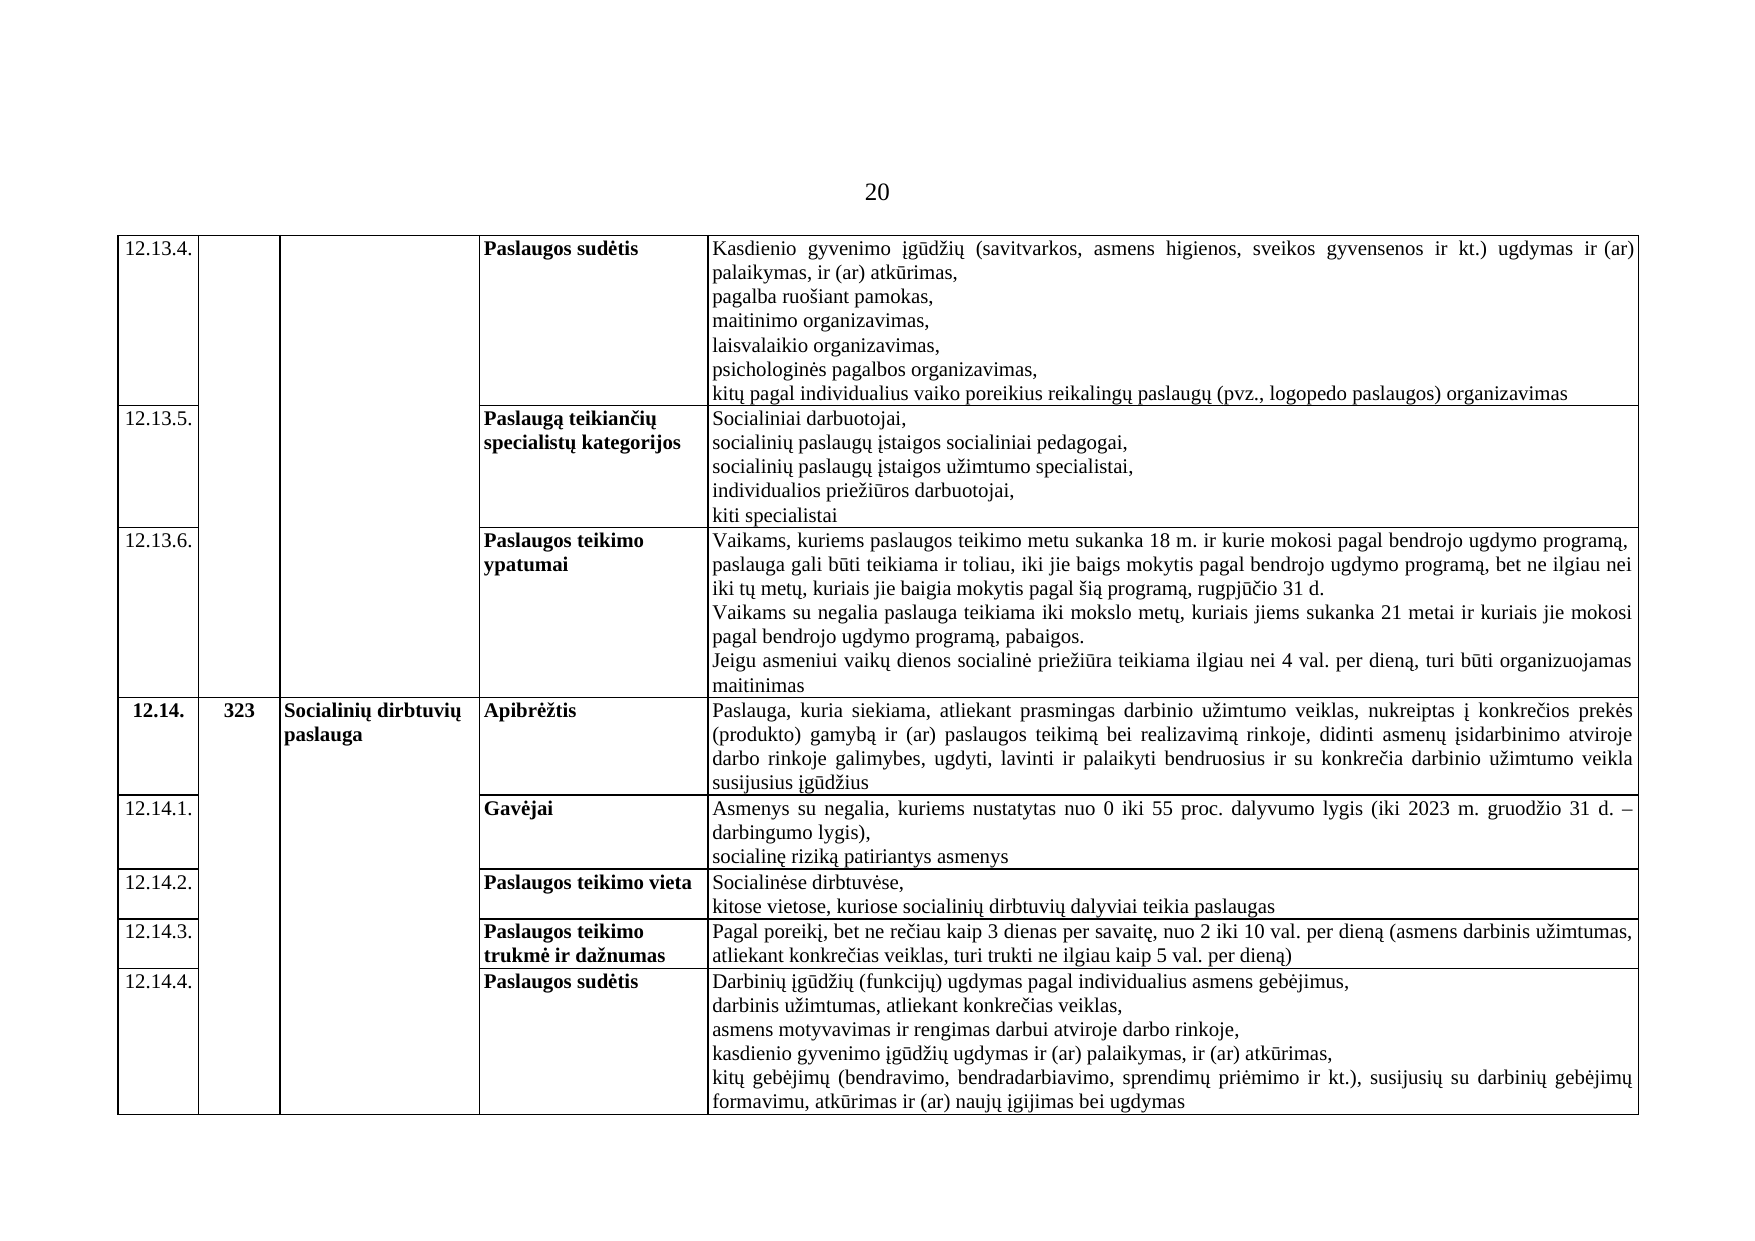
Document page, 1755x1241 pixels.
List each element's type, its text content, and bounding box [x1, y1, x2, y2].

table_cell 12.14.2. [119, 870, 198, 918]
table_cell Gavėjai [480, 796, 707, 868]
table_cell Kasdienio gyvenimo įgūdžių (savitvarkos, asmens higienos, sveikos gyvensenos ir kt.) ugdymas ir (ar) palaikymas, ir (ar) atkūrimas, pagalba ruošiant pamokas, maitinimo organizavimas, laisvalaikio organizavimas, psichologinės pagalbos organizavimas, kitų pagal individualius vaiko poreikius reikalingų paslaugų (pvz., logopedo paslaugos) organizavimas [709, 236, 1638, 405]
table_cell 12.13.5. [119, 406, 198, 527]
table_cell Darbinių įgūdžių (funkcijų) ugdymas pagal individualius asmens gebėjimus, darbinis užimtumas, atliekant konkrečias veiklas, asmens motyvavimas ir rengimas darbui atviroje darbo rinkoje, kasdienio gyvenimo įgūdžių ugdymas ir (ar) palaikymas, ir (ar) atkūrimas, kitų gebėjimų (bendravimo, bendradarbiavimo, sprendimų priėmimo ir kt.), susijusių su darbinių gebėjimų formavimu, atkūrimas ir (ar) naujų įgijimas bei ugdymas [709, 969, 1638, 1113]
table_cell Asmenys su negalia, kuriems nustatytas nuo 0 iki 55 proc. dalyvumo lygis (iki 2023 m. gruodžio 31 d. – darbingumo lygis), socialinę riziką patiriantys asmenys [709, 796, 1638, 868]
table_cell 323 [199, 698, 279, 1113]
table_cell 12.14.1. [119, 796, 198, 868]
table_cell Paslaugos teikimo trukmė ir dažnumas [480, 920, 707, 967]
table_cell Paslaugos teikimo vieta [480, 870, 707, 918]
table_cell Socialinių dirbtuvių paslauga [281, 698, 479, 1113]
table_cell Apibrėžtis [480, 698, 707, 794]
table_cell Paslaugą teikiančių specialistų kategorijos [480, 406, 707, 527]
table_cell Socialiniai darbuotojai, socialinių paslaugų įstaigos socialiniai pedagogai, socialinių paslaugų įstaigos užimtumo specialistai, individualios priežiūros darbuotojai, kiti specialistai [709, 406, 1638, 527]
table_cell Vaikams, kuriems paslaugos teikimo metu sukanka 18 m. ir kurie mokosi pagal bendrojo ugdymo programą, paslauga gali būti teikiama ir toliau, iki jie baigs mokytis pagal bendrojo ugdymo programą, bet ne ilgiau nei iki tų metų, kuriais jie baigia mokytis pagal šią programą, rugpjūčio 31 d. Vaikams su negalia paslauga teikiama iki mokslo metų, kuriais jiems sukanka 21 metai ir kuriais jie mokosi pagal bendrojo ugdymo programą, pabaigos. Jeigu asmeniui vaikų dienos socialinė priežiūra teikiama ilgiau nei 4 val. per dieną, turi būti organizuojamas maitinimas [709, 528, 1638, 697]
table_cell 12.14.3. [119, 920, 198, 967]
table_cell 12.13.4. [119, 236, 198, 405]
table_cell 12.13.6. [119, 528, 198, 697]
table_cell [199, 236, 279, 697]
table_cell 12.14.4. [119, 969, 198, 1113]
table_cell Paslaugos sudėtis [480, 969, 707, 1113]
table_cell [281, 236, 479, 697]
table_cell Paslaugos teikimo ypatumai [480, 528, 707, 697]
table_cell Paslaugos sudėtis [480, 236, 707, 405]
table_cell Pagal poreikį, bet ne rečiau kaip 3 dienas per savaitę, nuo 2 iki 10 val. per dieną (asmens darbinis užimtumas, atliekant konkrečias veiklas, turi trukti ne ilgiau kaip 5 val. per dieną) [709, 920, 1638, 967]
table_cell Socialinėse dirbtuvėse, kitose vietose, kuriose socialinių dirbtuvių dalyviai teikia paslaugas [709, 870, 1638, 918]
table_cell 12.14. [119, 698, 198, 794]
table_cell Paslauga, kuria siekiama, atliekant prasmingas darbinio užimtumo veiklas, nukreiptas į konkrečios prekės (produkto) gamybą ir (ar) paslaugos teikimą bei realizavimą rinkoje, didinti asmenų įsidarbinimo atviroje darbo rinkoje galimybes, ugdyti, lavinti ir palaikyti bendruosius ir su konkrečia darbinio užimtumo veikla susijusius įgūdžius [709, 698, 1638, 794]
